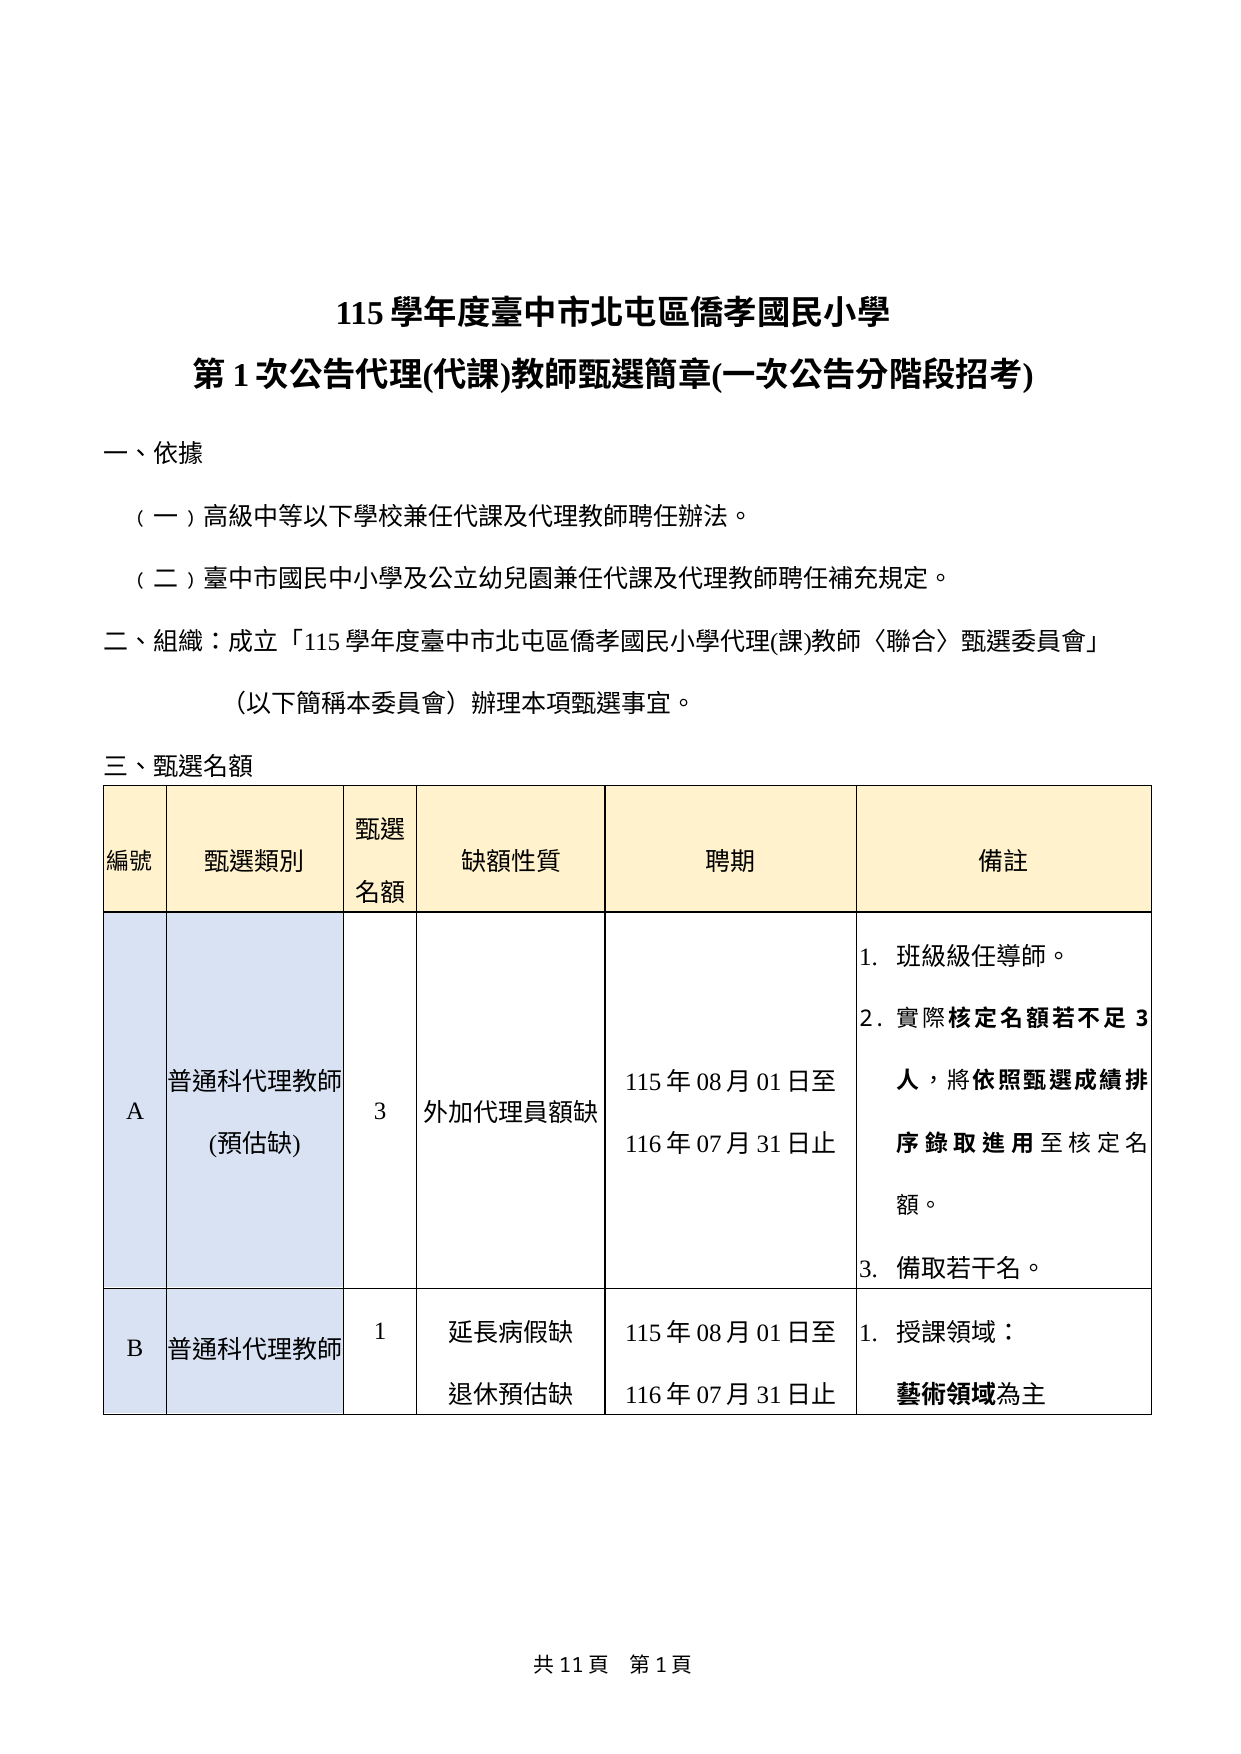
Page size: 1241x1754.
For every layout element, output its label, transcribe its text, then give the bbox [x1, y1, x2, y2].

table_cell A [104, 913, 166, 1287]
text ﹙一﹚高級中等以下學校兼任代課及代理教師聘任辦法。 [128, 473, 1122, 535]
table_cell 115年08月01日至 116年07月31日止 [606, 913, 856, 1287]
table_header 甄選類別 [167, 786, 343, 911]
table_cell 普通科代理教師 [167, 1289, 343, 1413]
text 一、依據 [103, 410, 1122, 473]
table_cell 普通科代理教師 (預估缺) [167, 913, 343, 1287]
table_cell 3 [344, 913, 416, 1287]
text 115學年度臺中市北屯區僑孝國民小學 [103, 268, 1122, 331]
table_cell 延長病假缺 退休預估缺 [417, 1289, 604, 1413]
table_cell 外加代理員額缺 [417, 913, 604, 1287]
table_cell 1 [344, 1289, 416, 1413]
text 第1次公告代理(代課)教師甄選簡章(一次公告分階段招考) [103, 331, 1122, 393]
table_header 甄選名額 [344, 786, 416, 911]
text 三、甄選名額 [103, 723, 1122, 785]
text ﹙二﹚臺中市國民中小學及公立幼兒園兼任代課及代理教師聘任補充規定。 [128, 535, 1122, 598]
table_header 編號 [104, 786, 166, 911]
table_cell B [104, 1289, 166, 1413]
table_header 聘期 [606, 786, 856, 911]
table_header 缺額性質 [417, 786, 604, 911]
text 二、組織：成立「115學年度臺中市北屯區僑孝國民小學代理(課)教師〈聯合〉甄選委員會」（以下簡稱本委員會）辦理本項甄選事宜。 [103, 598, 1122, 723]
table_cell 115年08月01日至 116年07月31日止 [606, 1289, 856, 1413]
table_cell 授課領域： 藝術領域為主 授課內容依學校需求彈性調配，以具音樂專長者擇優錄取。 須協助指導相關團隊，如兒童樂隊…。 備取若干名 [857, 1289, 1151, 1413]
table_cell 班級級任導師。 實際核定名額若不足3 人，將依照甄選成績排序錄取進用至核定名額。 備取若干名。 [857, 913, 1151, 1287]
table_header 備註 [857, 786, 1151, 911]
